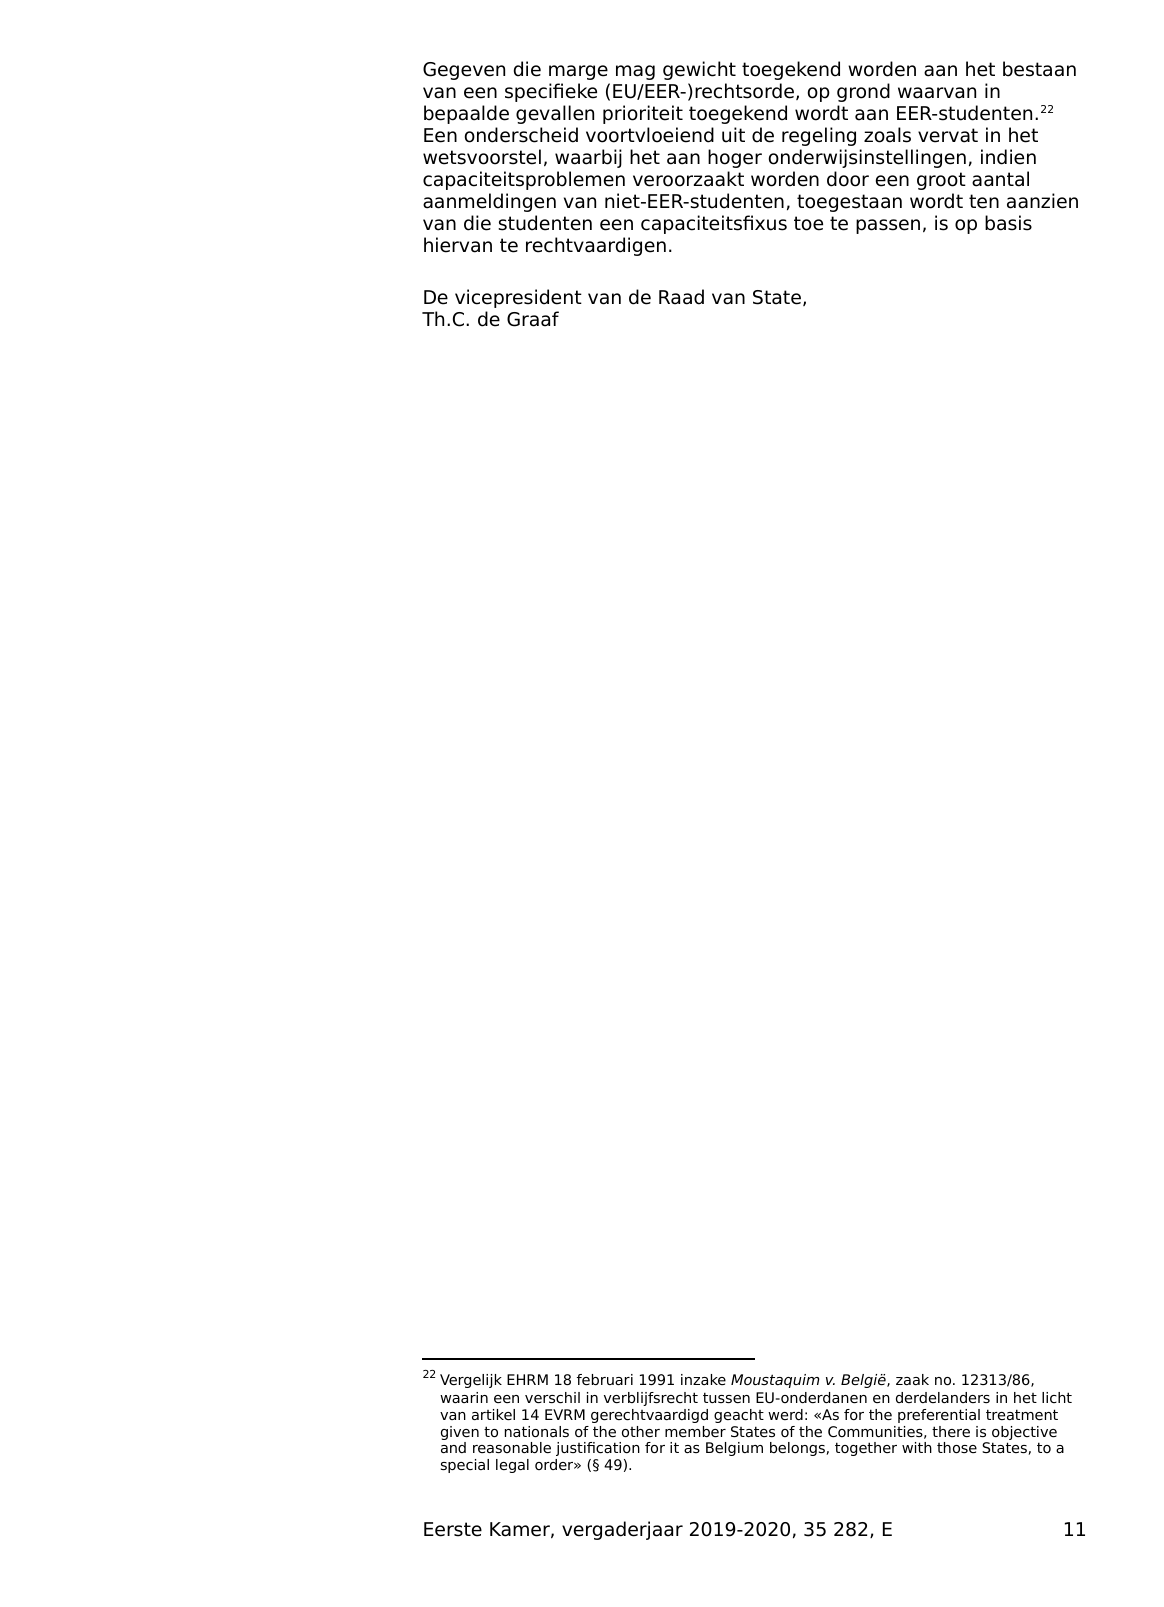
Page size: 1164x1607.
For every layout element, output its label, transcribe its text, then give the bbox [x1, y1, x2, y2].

text Gegeven die marge mag gewicht toegekend worden aan het bestaan van een specifieke (EU/EER-)rechtsorde, op grond waarvan in bepaalde gevallen prioriteit toegekend wordt aan EER-studenten. Een onderscheid voortvloeiend uit de regeling zoals vervat in het wetsvoorstel, waarbij het aan hoger onderwijsinstellingen, indien capaciteitsproblemen veroorzaakt worden door een groot aantal aanmeldingen van niet-EER-studenten, toegestaan wordt ten aanzien van die studenten een capaciteitsfixus toe te passen, is op basis hiervan te rechtvaardigen. [422, 59, 1087, 257]
text De vicepresident van de Raad van State, Th.C. de Graaf [422, 287, 1087, 331]
text Vergelijk EHRM 18 februari 1991 inzake Moustaquim v. België, zaak no. 12313/86, waarin een verschil in verblijfsrecht tussen EU-onderdanen en derdelanders in het licht van artikel 14 EVRM gerechtvaardigd geacht werd: «As for the preferential treatment given to nationals of the other member States of the Communities, there is objective and reasonable justification for it as Belgium belongs, together with those States, to a special legal order» (§ 49). [422, 1368, 1087, 1474]
